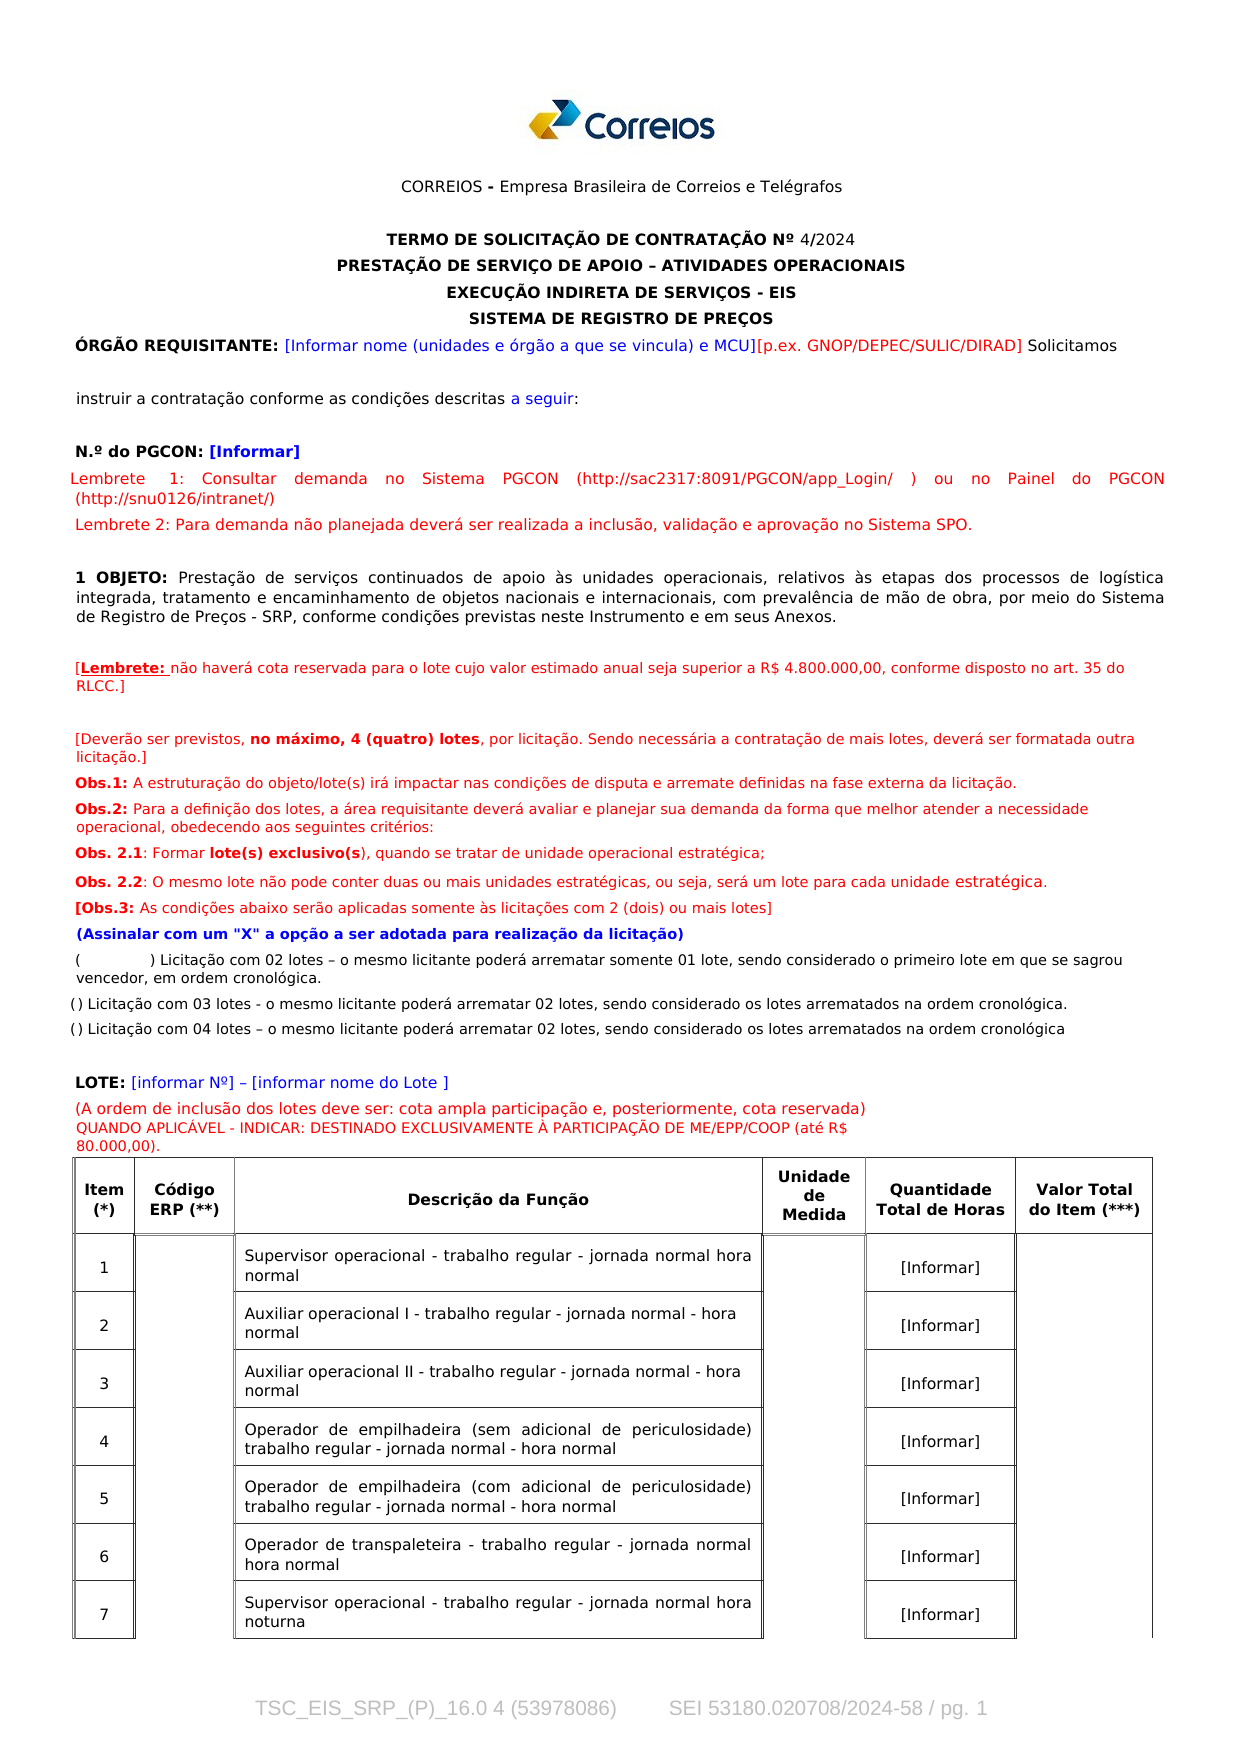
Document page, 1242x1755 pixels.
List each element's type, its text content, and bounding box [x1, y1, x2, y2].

text LOTE: [informar Nº] – [informar nome do Lote ] [75, 1073, 1167, 1092]
text [Lembrete: não haverá cota reservada para o lote cujo valor estimado anual seja superior a R$ 4.800.000,00, conforme disposto no art. 35 do RLCC.] [75, 660, 1165, 695]
text (Assinalar com um "X" a opção a ser adotada para realização da licitação) [76, 926, 1186, 943]
text N.º do PGCON: [Informar] [75, 443, 1186, 462]
table_cell Supervisor operacional - trabalho regular - jornada normal hora noturna [236, 1581, 761, 1638]
text EXECUÇÃO INDIRETA DE SERVIÇOS - EIS [70, 284, 1173, 302]
table_header Quantidade Total de Horas [866, 1158, 1015, 1233]
table_cell Auxiliar operacional I - trabalho regular - jornada normal - hora normal [236, 1292, 761, 1349]
table_cell 5 [76, 1466, 133, 1522]
text 1 OBJETO: Prestação de serviços continuados de apoio às unidades operacionais, relativos às etapas dos processos de logística integrada, tratamento e encaminhamento de objetos nacionais e internacionais, com prevalência de mão de obra, por meio do Sistema de Registro de Preços - SRP, conforme condições previstas neste Instrumento e em seus Anexos. [75, 569, 1166, 627]
table_header Unidade de Medida [763, 1158, 865, 1233]
table_cell [Informar] [867, 1292, 1014, 1349]
table_header Valor Total do Item (***) [1016, 1158, 1152, 1233]
table_cell [1017, 1234, 1152, 1638]
text Obs. 2.1: Formar lote(s) exclusivo(s), quando se tratar de unidade operacional estratégica; [75, 845, 1165, 862]
text Lembrete 2: Para demanda não planejada deverá ser realizada a inclusão, validação e aprovação no Sistema SPO. [75, 516, 1167, 534]
text [Obs.3: As condições abaixo serão aplicadas somente às licitações com 2 (dois) ou mais lotes] [75, 900, 1165, 917]
table_cell 2 [76, 1292, 133, 1349]
text ( ) Licitação com 04 lotes – o mesmo licitante poderá arrematar 02 lotes, sendo considerado os lotes arrematados na ordem cronológica [70, 1021, 1186, 1038]
table_cell [Informar] [867, 1408, 1014, 1464]
text (http://snu0126/intranet/) [75, 489, 1167, 508]
text ÓRGÃO REQUISITANTE: [Informar nome (unidades e órgão a que se vincula) e MCU][p.ex. GNOP/DEPEC/SULIC/DIRAD] Solicitamos instruir a contratação conforme as condições descritas a seguir: [75, 337, 1117, 408]
text (A ordem de inclusão dos lotes deve ser: cota ampla participação e, posteriormente, cota reservada) QUANDO APLICÁVEL - INDICAR: DESTINADO EXCLUSIVAMENTE À PARTICIPAÇÃO DE ME/EPP/COOP (até R$ 80.000,00). [75, 1100, 931, 1155]
table_cell [Informar] [867, 1581, 1014, 1638]
text Obs.1: A estruturação do objeto/lote(s) irá impactar nas condições de disputa e arremate definidas na fase externa da licitação. [75, 775, 1165, 792]
table_cell 3 [76, 1350, 133, 1407]
table_cell [Informar] [867, 1234, 1014, 1291]
text CORREIOS - Empresa Brasileira de Correios e Telégrafos [70, 177, 1173, 196]
table_cell Supervisor operacional - trabalho regular - jornada normal hora normal [236, 1234, 761, 1291]
table_header Descrição da Função [235, 1158, 762, 1233]
table_cell 1 [76, 1234, 133, 1291]
table_cell Operador de empilhadeira (com adicional de periculosidade) trabalho regular - jornada normal - hora normal [236, 1466, 761, 1522]
text Obs. 2.2: O mesmo lote não pode conter duas ou mais unidades estratégicas, ou seja, será um lote para cada unidade estratégica. [75, 873, 1165, 892]
text [Deverão ser previstos, no máximo, 4 (quatro) lotes, por licitação. Sendo necessária a contratação de mais lotes, deverá ser formatada outra licitação.] [75, 731, 1165, 766]
table_cell [136, 1236, 233, 1638]
text ( ) Licitação com 02 lotes – o mesmo licitante poderá arrematar somente 01 lote, sendo considerado o primeiro lote em que se sagrou vencedor, em ordem cronológica. [75, 952, 1181, 987]
table_cell [Informar] [867, 1350, 1014, 1407]
text TERMO DE SOLICITAÇÃO DE CONTRATAÇÃO Nº 4/2024 [70, 231, 1172, 249]
text PRESTAÇÃO DE SERVIÇO DE APOIO – ATIVIDADES OPERACIONAIS [70, 257, 1172, 275]
table_cell Operador de transpaleteira - trabalho regular - jornada normal hora normal [236, 1524, 761, 1580]
table_cell Auxiliar operacional II - trabalho regular - jornada normal - hora normal [236, 1350, 761, 1407]
text Obs.2: Para a definição dos lotes, a área requisitante deverá avaliar e planejar sua demanda da forma que melhor atender a necessidade operacional, obedecendo aos seguintes critérios: [75, 801, 1165, 836]
table_cell 4 [76, 1408, 133, 1464]
table_cell [764, 1236, 864, 1638]
table_cell 7 [76, 1581, 133, 1638]
table_cell Operador de empilhadeira (sem adicional de periculosidade) trabalho regular - jornada normal - hora normal [236, 1408, 761, 1464]
table_cell 6 [76, 1524, 133, 1580]
text ( ) Licitação com 03 lotes - o mesmo licitante poderá arrematar 02 lotes, sendo considerado os lotes arrematados na ordem cronológica. [70, 996, 1186, 1013]
table_cell [Informar] [867, 1466, 1014, 1522]
text SISTEMA DE REGISTRO DE PREÇOS [70, 310, 1172, 328]
table_header Código ERP (**) [135, 1158, 234, 1233]
table_header Item (*) [76, 1158, 134, 1233]
text Lembrete 1: Consultar demanda no Sistema PGCON (http://sac2317:8091/PGCON/app_Login/ ) ou no Painel do PGCON [70, 470, 1186, 488]
table_cell [Informar] [867, 1524, 1014, 1580]
